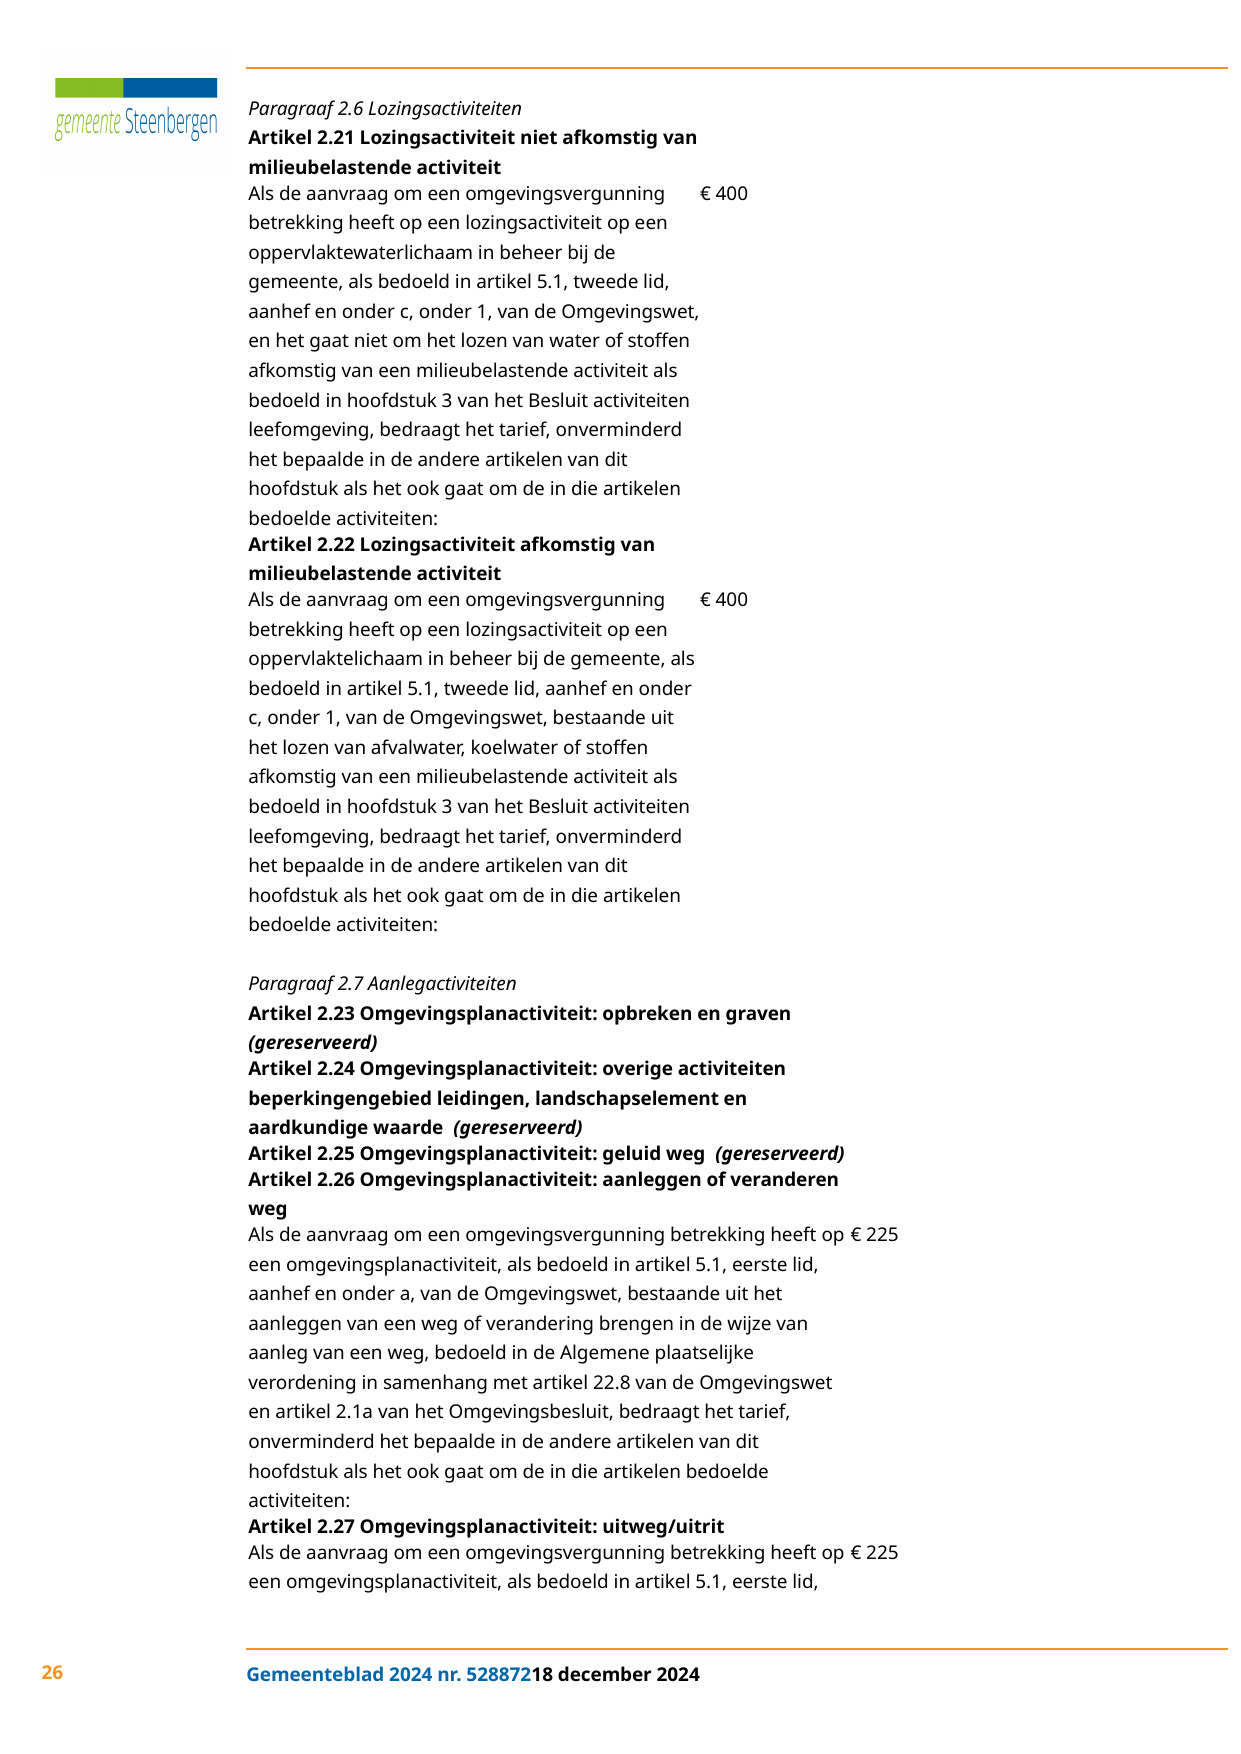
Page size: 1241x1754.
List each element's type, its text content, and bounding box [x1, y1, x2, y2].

table_header Artikel 2.23 Omgevingsplanactiviteit: opbreken en graven (gereserveerd) [248, 1000, 850, 1055]
table_header [850, 1000, 1152, 1055]
table_cell € 400 [700, 180, 1152, 531]
table_cell Als de aanvraag om een omgevingsvergunning betrekking heeft op een omgevingsplanactiviteit, als bedoeld in artikel 5.1, eerste lid, aanhef en onder a, van de Omgevingswet, bestaande uit het aanleggen van een weg of verandering brengen in de wijze van aanleg van een weg, bedoeld in de Algemene plaatselijke verordening in samenhang met artikel 22.8 van de Omgevingswet en artikel 2.1a van het Omgevingsbesluit, bedraagt het tarief, onverminderd het bepaalde in de andere artikelen van dit hoofdstuk als het ook gaat om de in die artikelen bedoelde activiteiten: [248, 1221, 850, 1513]
table_cell [850, 1140, 1152, 1166]
table_cell Artikel 2.25 Omgevingsplanactiviteit: geluid weg (gereserveerd) [248, 1140, 850, 1166]
table_cell [850, 1513, 1152, 1539]
text Paragraaf 2.7 Aanlegactiviteiten [248, 970, 1152, 996]
table_cell Als de aanvraag om een omgevingsvergunning betrekking heeft op een omgevingsplanactiviteit, als bedoeld in artikel 5.1, eerste lid, [248, 1539, 850, 1594]
table_cell Artikel 2.26 Omgevingsplanactiviteit: aanleggen of veranderen weg [248, 1166, 850, 1221]
table_cell Artikel 2.22 Lozingsactiviteit afkomstig van milieubelastende activiteit [248, 531, 700, 586]
table_cell [700, 531, 1152, 586]
picture [41, 47, 231, 172]
table_cell € 225 [850, 1539, 1152, 1594]
table_header [700, 125, 1152, 180]
table_cell [850, 1055, 1152, 1140]
table_cell Als de aanvraag om een omgevingsvergunning betrekking heeft op een lozingsactiviteit op een oppervlaktewaterlichaam in beheer bij de gemeente, als bedoeld in artikel 5.1, tweede lid, aanhef en onder c, onder 1, van de Omgevingswet, en het gaat niet om het lozen van water of stoffen afkomstig van een milieubelastende activiteit als bedoeld in hoofdstuk 3 van het Besluit activiteiten leefomgeving, bedraagt het tarief, onverminderd het bepaalde in de andere artikelen van dit hoofdstuk als het ook gaat om de in die artikelen bedoelde activiteiten: [248, 180, 700, 531]
table_cell € 225 [850, 1221, 1152, 1513]
table_cell Artikel 2.24 Omgevingsplanactiviteit: overige activiteiten beperkingengebied leidingen, landschapselement en aardkundige waarde (gereserveerd) [248, 1055, 850, 1140]
text Paragraaf 2.6 Lozingsactiviteiten [248, 95, 1152, 121]
table_cell [850, 1166, 1152, 1221]
table_cell Artikel 2.27 Omgevingsplanactiviteit: uitweg/uitrit [248, 1513, 850, 1539]
table_cell Als de aanvraag om een omgevingsvergunning betrekking heeft op een lozingsactiviteit op een oppervlaktelichaam in beheer bij de gemeente, als bedoeld in artikel 5.1, tweede lid, aanhef en onder c, onder 1, van de Omgevingswet, bestaande uit het lozen van afvalwater, koelwater of stoffen afkomstig van een milieubelastende activiteit als bedoeld in hoofdstuk 3 van het Besluit activiteiten leefomgeving, bedraagt het tarief, onverminderd het bepaalde in de andere artikelen van dit hoofdstuk als het ook gaat om de in die artikelen bedoelde activiteiten: [248, 586, 700, 937]
table_header Artikel 2.21 Lozingsactiviteit niet afkomstig van milieubelastende activiteit [248, 125, 700, 180]
table_cell € 400 [700, 586, 1152, 937]
